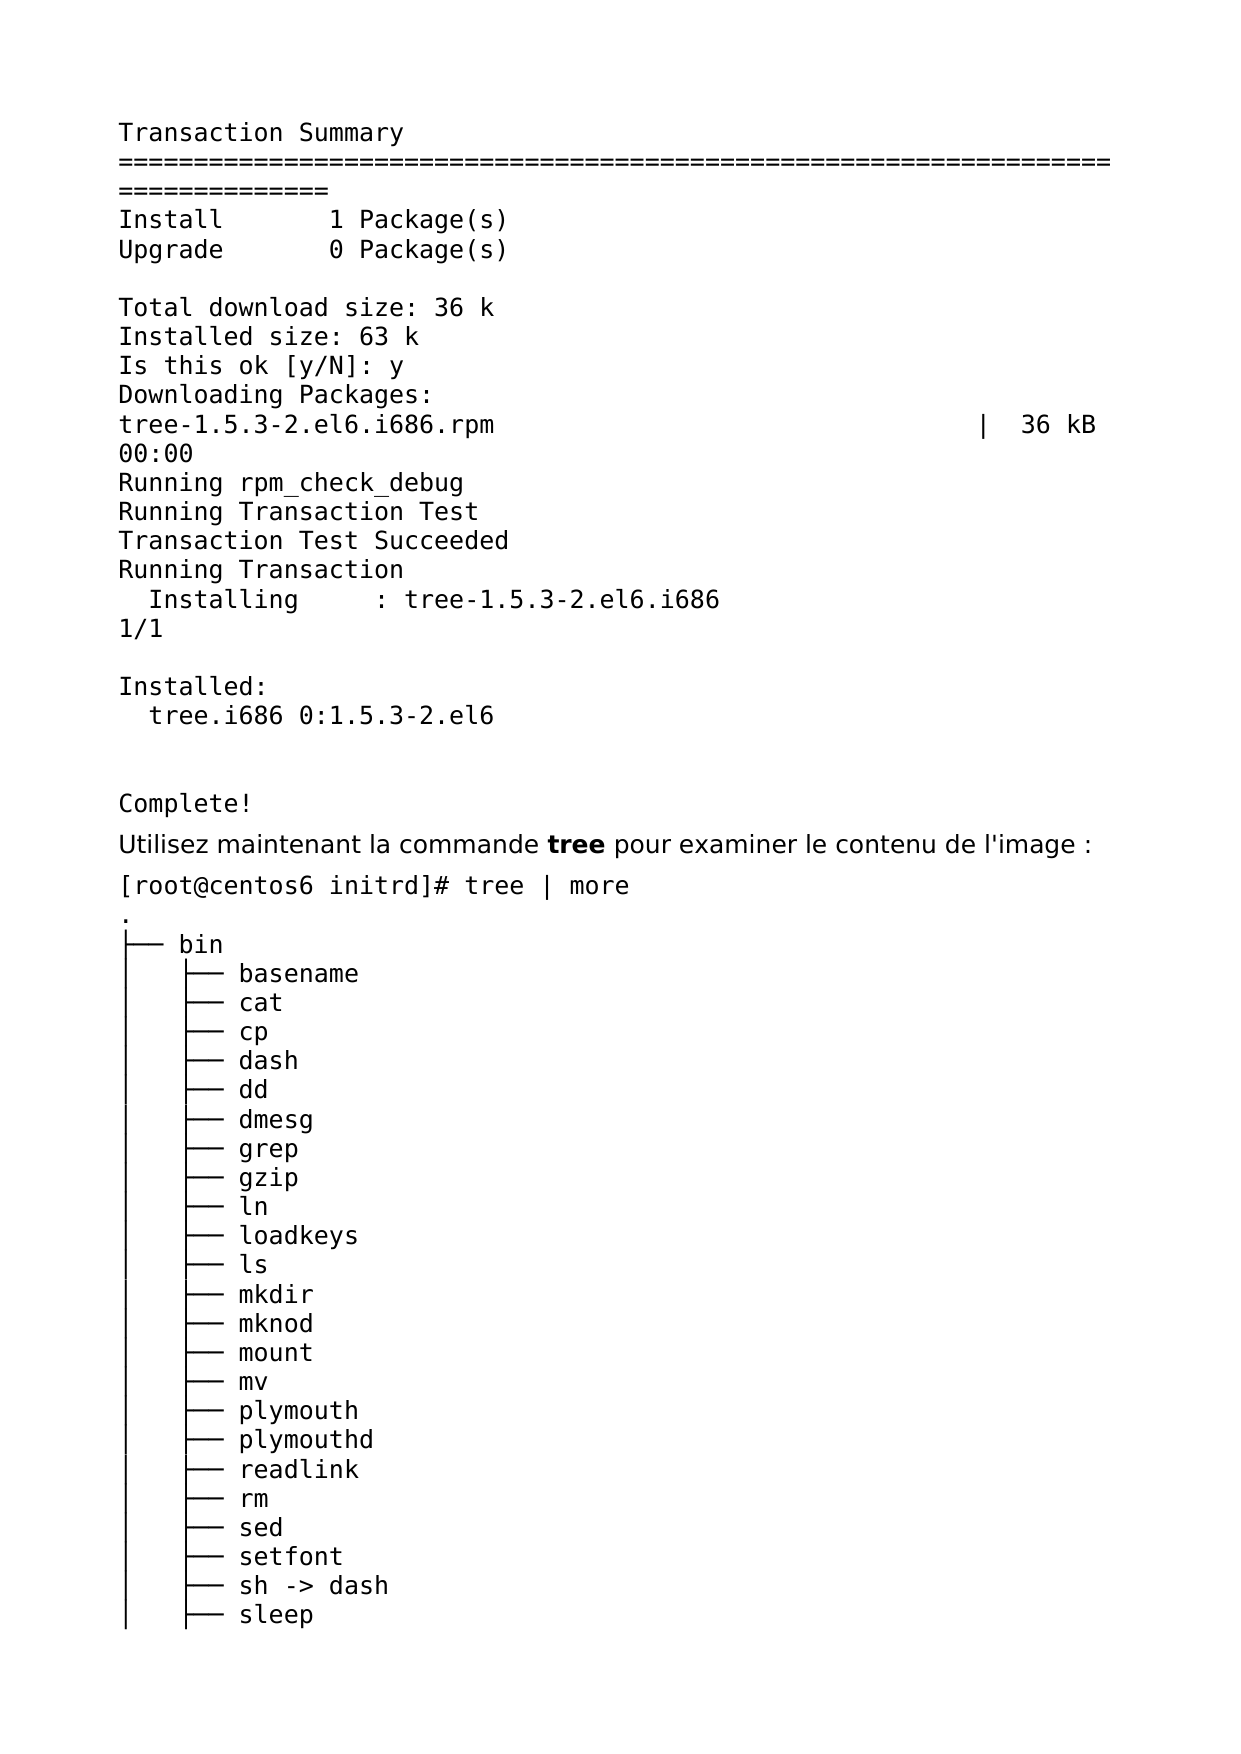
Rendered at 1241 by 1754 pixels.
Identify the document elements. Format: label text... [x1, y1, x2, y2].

text Transaction Summary ================================================================================ Install 1 Package(s) Upgrade 0 Package(s) Total download size: 36 k Installed size: 63 k Is this ok [y/N]: y Downloading Packages: tree-1.5.3-2.el6.i686.rpm | 36 kB 00:00 Running rpm_check_debug Running Transaction Test Transaction Test Succeeded Running Transaction Installing : tree-1.5.3-2.el6.i686 1/1 Installed: tree.i686 0:1.5.3-2.el6 Complete! [118, 118, 1122, 818]
text [root@centos6 initrd]# tree | more . ├── bin │ ├── basename │ ├── cat │ ├── cp │ ├── dash │ ├── dd │ ├── dmesg │ ├── grep │ ├── gzip │ ├── ln │ ├── loadkeys │ ├── ls │ ├── mkdir │ ├── mknod │ ├── mount │ ├── mv │ ├── plymouth │ ├── plymouthd │ ├── readlink │ ├── rm │ ├── sed │ ├── setfont │ ├── sh -> dash │ ├── sleep [118, 872, 1122, 1630]
text Utilisez maintenant la commande tree pour examiner le contenu de l'image : [118, 830, 1122, 859]
